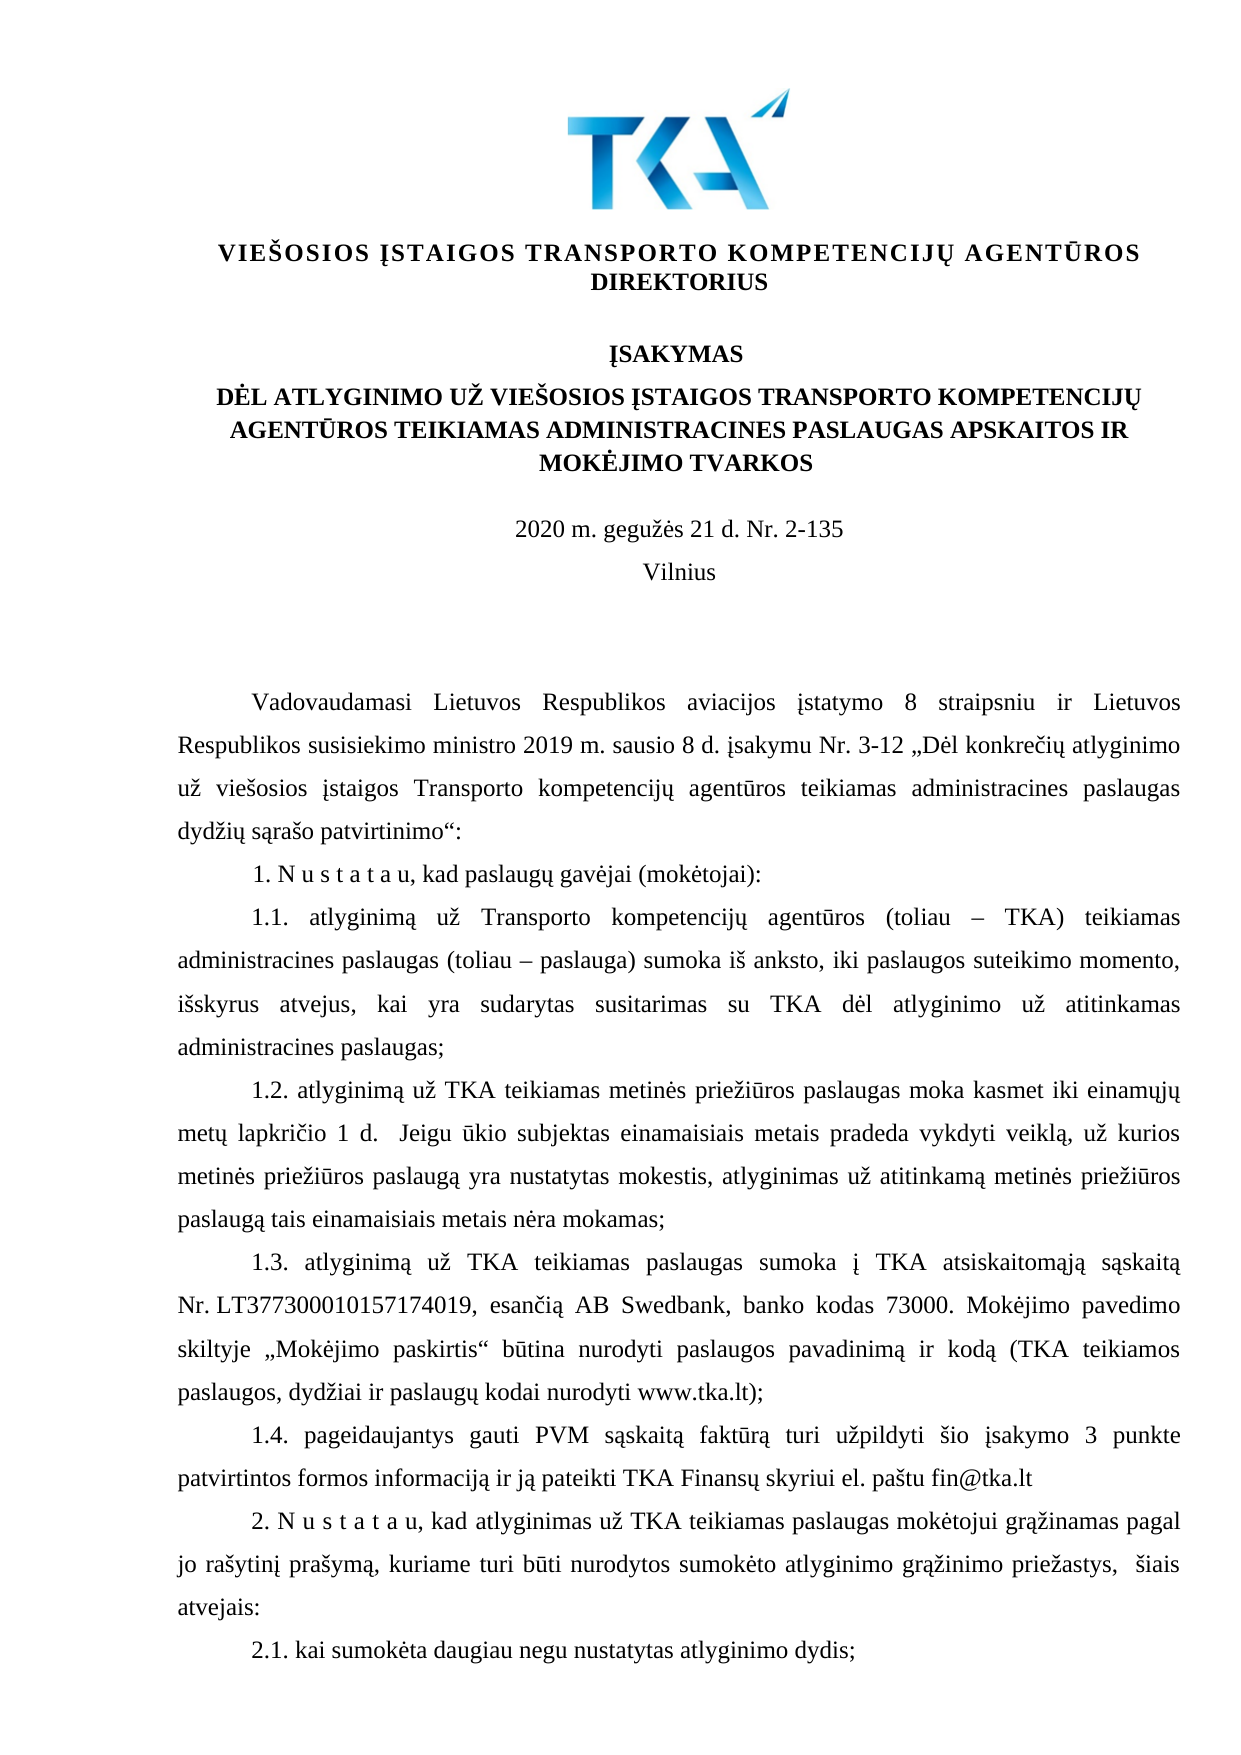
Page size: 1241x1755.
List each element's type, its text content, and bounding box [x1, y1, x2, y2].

text 1. N u s t a t a u, kad paslaugų gavėjai (mokėtojai): [252, 859, 1181, 888]
text Direktorius [177, 267, 1181, 296]
text 1.4. pageidaujantys gauti PVM sąskaitą faktūrą turi užpildyti šio įsakymo 3 punkte patvirtintos formos informaciją ir ją pateikti TKA Finansų skyriui el. paštu fin@tka.lt [177, 1420, 1181, 1492]
text ĮSAKYMAS [177, 339, 1181, 368]
text Vilnius [177, 557, 1181, 586]
text Vadovaudamasi Lietuvos Respublikos aviacijos įstatymo 8 straipsniu ir Lietuvos Respublikos susisiekimo ministro 2019 m. sausio 8 d. įsakymu Nr. 3-12 „Dėl konkrečių atlyginimo už viešosios įstaigos Transporto kompetencijų agentūros teikiamas administracines paslaugas dydžių sąrašo patvirtinimo“: [177, 687, 1181, 845]
text 2. N u s t a t a u, kad atlyginimas už TKA teikiamas paslaugas mokėtojui grąžinamas pagal jo rašytinį prašymą, kuriame turi būti nurodytos sumokėto atlyginimo grąžinimo priežastys, šiais atvejais: [177, 1506, 1181, 1621]
text 2020 m. gegužės 21 d. Nr. 2-135 [177, 514, 1181, 543]
text 1.3. atlyginimą už TKA teikiamas paslaugas sumoka į TKA atsiskaitomąją sąskaitą Nr. LT377300010157174019, esančią AB Swedbank, banko kodas 73000. Mokėjimo pavedimo skiltyje „Mokėjimo paskirtis“ būtina nurodyti paslaugos pavadinimą ir kodą (TKA teikiamos paslaugos, dydžiai ir paslaugų kodai nurodyti www.tka.lt); [177, 1247, 1181, 1406]
text VIEŠOSIOS ĮSTAIGOS TRANSPORTO KOMPETENCIJŲ AGENTŪROS [177, 238, 1181, 267]
text 1.1. atlyginimą už Transporto kompetencijų agentūros (toliau – TKA) teikiamas administracines paslaugas (toliau – paslauga) sumoka iš anksto, iki paslaugos suteikimo momento, išskyrus atvejus, kai yra sudarytas susitarimas su TKA dėl atlyginimo už atitinkamas administracines paslaugas; [177, 902, 1181, 1061]
text 1.2. atlyginimą už TKA teikiamas metinės priežiūros paslaugas moka kasmet iki einamųjų metų lapkričio 1 d. Jeigu ūkio subjektas einamaisiais metais pradeda vykdyti veiklą, už kurios metinės priežiūros paslaugą yra nustatytas mokestis, atlyginimas už atitinkamą metinės priežiūros paslaugą tais einamaisiais metais nėra mokamas; [177, 1075, 1181, 1233]
text 2.1. kai sumokėta daugiau negu nustatytas atlyginimo dydis; [177, 1636, 1181, 1664]
text DĖL ATLYGINIMO UŽ VIEŠOSIOS ĮSTAIGOS TRANSPORTO KOMPETENCIJŲ AGENTŪROS TEIKIAMAS ADMINISTRACINES PASLAUGAS APSKAITOS IR MOKĖJIMO TVARKOS [177, 382, 1181, 477]
